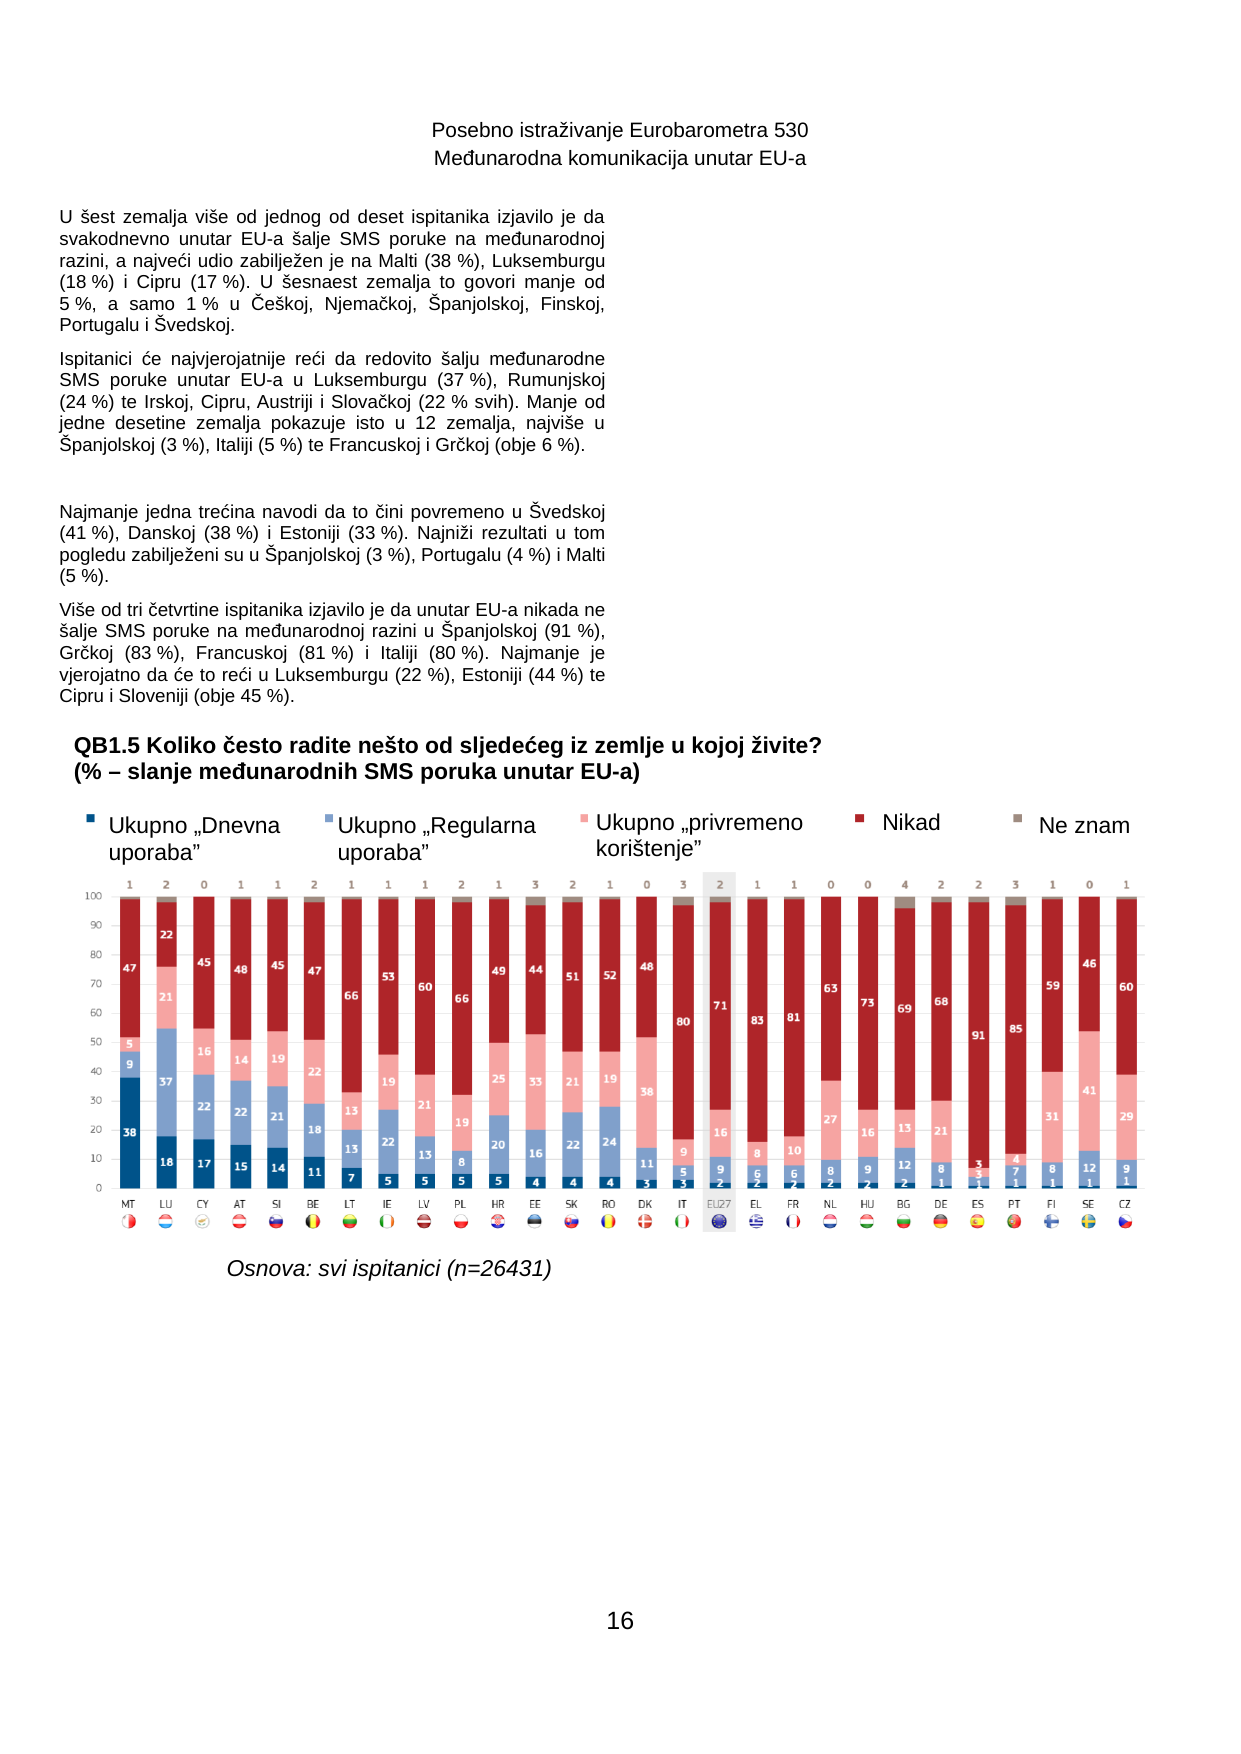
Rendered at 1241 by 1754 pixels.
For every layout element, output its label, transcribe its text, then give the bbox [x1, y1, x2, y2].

text Više od tri četvrtine ispitanika izjavilo je da unutar EU-a nikada ne šalje SMS poruke na međunarodnoj razini u Španjolskoj (91 %), Grčkoj (83 %), Francuskoj (81 %) i Italiji (80 %). Najmanje je vjerojatno da će to reći u Luksemburgu (22 %), Estoniji (44 %) te Cipru i Sloveniji (obje 45 %). [59, 599, 605, 707]
text Ispitanici će najvjerojatnije reći da redovito šalju međunarodne SMS poruke unutar EU-a u Luksemburgu (37 %), Rumunjskoj (24 %) te Irskoj, Cipru, Austriji i Slovačkoj (22 % svih). Manje od jedne desetine zemalja pokazuje isto u 12 zemalja, najviše u Španjolskoj (3 %), Italiji (5 %) te Francuskoj i Grčkoj (obje 6 %). [59, 347, 605, 455]
text U šest zemalja više od jednog od deset ispitanika izjavilo je da svakodnevno unutar EU-a šalje SMS poruke na međunarodnoj razini, a najveći udio zabilježen je na Malti (38 %), Luksemburgu (18 %) i Cipru (17 %). U šesnaest zemalja to govori manje od 5 %, a samo 1 % u Češkoj, Njemačkoj, Španjolskoj, Finskoj, Portugalu i Švedskoj. [59, 206, 605, 336]
text Najmanje jedna trećina navodi da to čini povremeno u Švedskoj (41 %), Danskoj (38 %) i Estoniji (33 %). Najniži rezultati u tom pogledu zabilježeni su u Španjolskoj (3 %), Portugalu (4 %) i Malti (5 %). [59, 501, 605, 587]
picture [71, 870, 1150, 1241]
picture [73, 799, 1033, 844]
